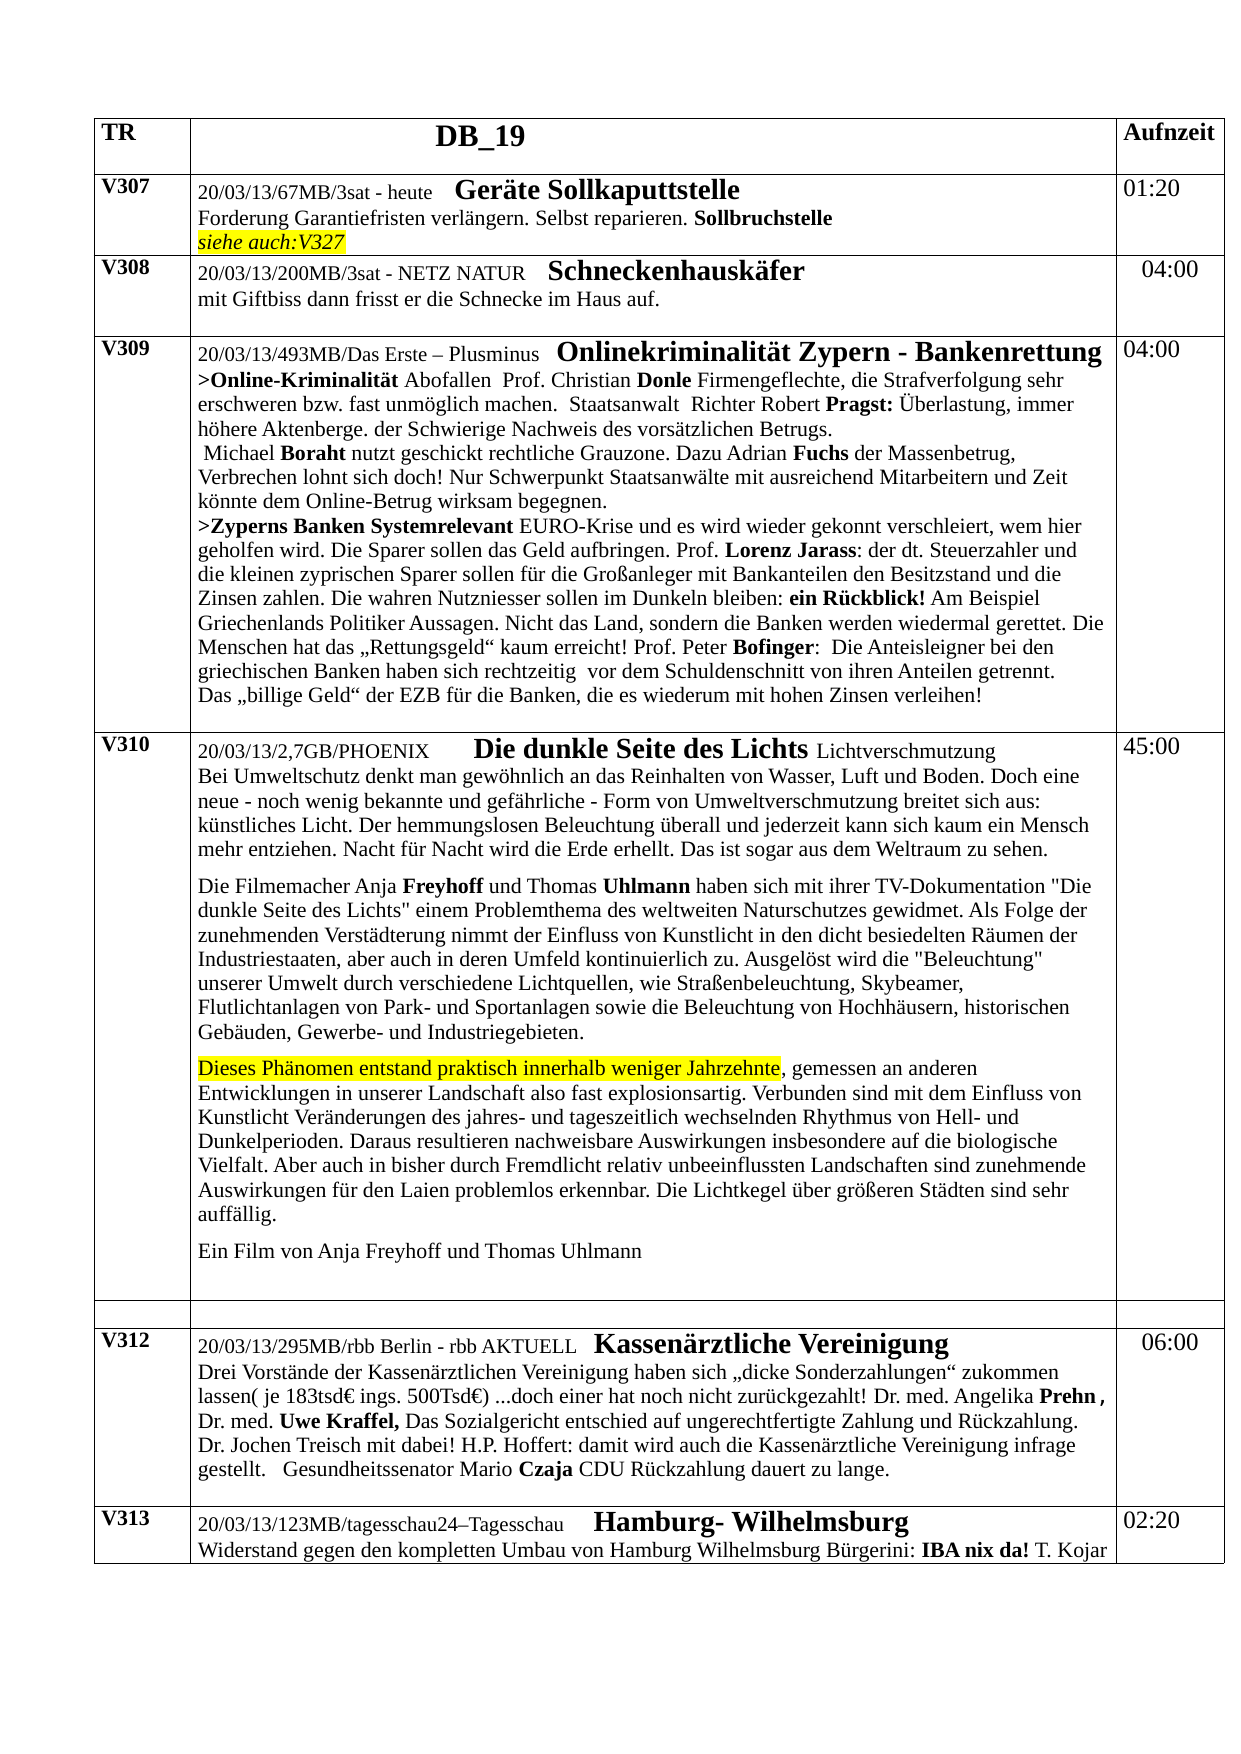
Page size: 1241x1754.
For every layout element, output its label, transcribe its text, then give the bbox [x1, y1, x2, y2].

table_cell V310 [95, 733, 190, 1300]
table_cell 06:00 [1117, 1329, 1224, 1506]
table_cell 45:00 [1117, 733, 1224, 1300]
table_cell V312 [95, 1329, 190, 1506]
table_cell V313 [95, 1507, 190, 1562]
table_cell 20/03/13/67MB/3sat - heute Geräte Sollkaputtstelle Forderung Garantiefristen verlängern. Selbst reparieren. Sollbruchstelle siehe auch:V327 [191, 175, 1116, 254]
table_header Aufnzeit [1117, 119, 1224, 174]
table_cell 20/03/13/295MB/rbb Berlin - rbb AKTUELL Kassenärztliche Vereinigung Drei Vorstände der Kassenärztlichen Vereinigung haben sich „dicke Sonderzahlungen“ zukommen lassen( je 183tsd€ ings. 500Tsd€) ...doch einer hat noch nicht zurückgezahlt! Dr. med. Angelika Prehn, Dr. med. Uwe Kraffel, Das Sozialgericht entschied auf ungerechtfertigte Zahlung und Rückzahlung. Dr. Jochen Treisch mit dabei! H.P. Hoffert: damit wird auch die Kassenärztliche Vereinigung infrage gestellt. Gesundheitssenator Mario Czaja CDU Rückzahlung dauert zu lange. [191, 1329, 1116, 1506]
table_cell V308 [95, 256, 190, 336]
table_cell V307 [95, 175, 190, 254]
table_cell [95, 1301, 190, 1328]
table_cell 01:20 [1117, 175, 1224, 254]
table_cell [191, 1301, 1116, 1328]
table_cell 02:20 [1117, 1507, 1224, 1562]
table_cell 04:00 [1117, 337, 1224, 732]
table_cell V309 [95, 337, 190, 732]
table_cell 20/03/13/2,7GB/PHOENIX Die dunkle Seite des Lichts Lichtverschmutzung Bei Umweltschutz denkt man gewöhnlich an das Reinhalten von Wasser, Luft und Boden. Doch eine neue - noch wenig bekannte und gefährliche - Form von Umweltverschmutzung breitet sich aus: künstliches Licht. Der hemmungslosen Beleuchtung überall und jederzeit kann sich kaum ein Mensch mehr entziehen. Nacht für Nacht wird die Erde erhellt. Das ist sogar aus dem Weltraum zu sehen. Die Filmemacher Anja Freyhoff und Thomas Uhlmann haben sich mit ihrer TV-Dokumentation "Die dunkle Seite des Lichts" einem Problemthema des weltweiten Naturschutzes gewidmet. Als Folge der zunehmenden Verstädterung nimmt der Einfluss von Kunstlicht in den dicht besiedelten Räumen der Industriestaaten, aber auch in deren Umfeld kontinuierlich zu. Ausgelöst wird die "Beleuchtung" unserer Umwelt durch verschiedene Lichtquellen, wie Straßenbeleuchtung, Skybeamer, Flutlichtanlagen von Park- und Sportanlagen sowie die Beleuchtung von Hochhäusern, historischen Gebäuden, Gewerbe- und Industriegebieten. Dieses Phänomen entstand praktisch innerhalb weniger Jahrzehnte, gemessen an anderen Entwicklungen in unserer Landschaft also fast explosionsartig. Verbunden sind mit dem Einfluss von Kunstlicht Veränderungen des jahres- und tageszeitlich wechselnden Rhythmus von Hell- und Dunkelperioden. Daraus resultieren nachweisbare Auswirkungen insbesondere auf die biologische Vielfalt. Aber auch in bisher durch Fremdlicht relativ unbeeinflussten Landschaften sind zunehmende Auswirkungen für den Laien problemlos erkennbar. Die Lichtkegel über größeren Städten sind sehr auffällig. Ein Film von Anja Freyhoff und Thomas Uhlmann [191, 733, 1116, 1300]
table_cell 20/03/13/200MB/3sat - NETZ NATUR Schneckenhauskäfer mit Giftbiss dann frisst er die Schnecke im Haus auf. [191, 256, 1116, 336]
table_header TR [95, 119, 190, 174]
table_header DB_19 [191, 119, 1116, 174]
table_cell [1117, 1301, 1224, 1328]
table_cell 20/03/13/123MB/tagesschau24–Tagesschau Hamburg- Wilhelmsburg Widerstand gegen den kompletten Umbau von Hamburg Wilhelmsburg Bürgerini: IBA nix da! T. Kojar [191, 1507, 1116, 1562]
table_cell 04:00 [1117, 256, 1224, 336]
table_cell 20/03/13/493MB/Das Erste – Plusminus Onlinekriminalität Zypern - Bankenrettung >Online-Kriminalität Abofallen Prof. Christian Donle Firmengeflechte, die Strafverfolgung sehr erschweren bzw. fast unmöglich machen. Staatsanwalt Richter Robert Pragst: Überlastung, immer höhere Aktenberge. der Schwierige Nachweis des vorsätzlichen Betrugs. Michael Boraht nutzt geschickt rechtliche Grauzone. Dazu Adrian Fuchs der Massenbetrug, Verbrechen lohnt sich doch! Nur Schwerpunkt Staatsanwälte mit ausreichend Mitarbeitern und Zeit könnte dem Online-Betrug wirksam begegnen. >Zyperns Banken Systemrelevant EURO-Krise und es wird wieder gekonnt verschleiert, wem hier geholfen wird. Die Sparer sollen das Geld aufbringen. Prof. Lorenz Jarass: der dt. Steuerzahler und die kleinen zyprischen Sparer sollen für die Großanleger mit Bankanteilen den Besitzstand und die Zinsen zahlen. Die wahren Nutzniesser sollen im Dunkeln bleiben: ein Rückblick! Am Beispiel Griechenlands Politiker Aussagen. Nicht das Land, sondern die Banken werden wiedermal gerettet. Die Menschen hat das „Rettungsgeld“ kaum erreicht! Prof. Peter Bofinger: Die Anteisleigner bei den griechischen Banken haben sich rechtzeitig vor dem Schuldenschnitt von ihren Anteilen getrennt. Das „billige Geld“ der EZB für die Banken, die es wiederum mit hohen Zinsen verleihen! [191, 337, 1116, 732]
